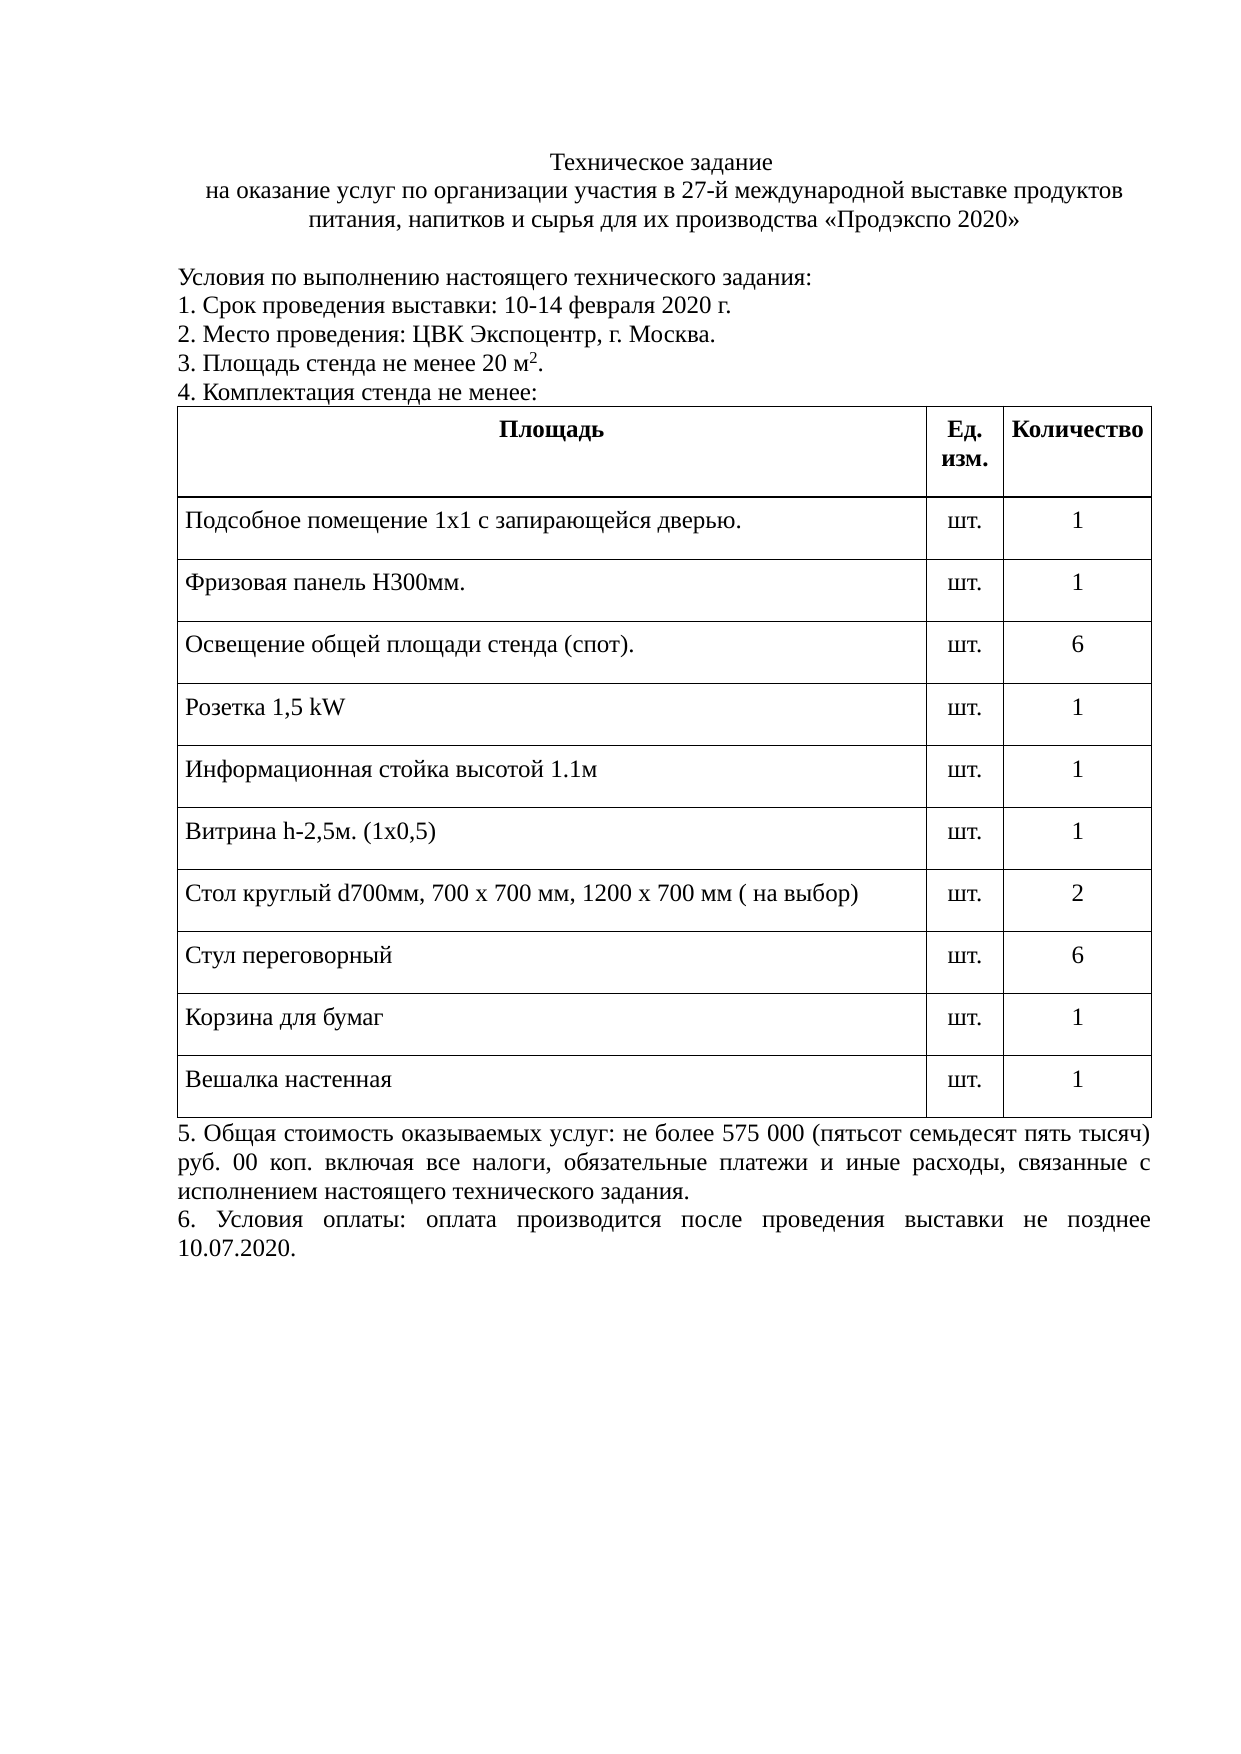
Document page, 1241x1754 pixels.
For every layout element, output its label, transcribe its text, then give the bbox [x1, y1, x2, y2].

table_cell 1 [1004, 498, 1151, 558]
text на оказание услуг по организации участия в 27-й международной выставке продуктов питания, напитков и сырья для их производства «Продэкспо 2020» [177, 176, 1152, 233]
table_cell 1 [1004, 684, 1151, 745]
table_cell Вешалка настенная [178, 1056, 926, 1117]
table_cell шт. [927, 932, 1003, 993]
table_cell шт. [927, 560, 1003, 621]
text 1. Срок проведения выставки: 10-14 февраля 2020 г. [177, 291, 1152, 319]
table_cell шт. [927, 1056, 1003, 1117]
table_header Количество [1004, 407, 1151, 496]
table_cell шт. [927, 994, 1003, 1055]
text 6. Условия оплаты: оплата производится после проведения выставки не позднее 10.07.2020. [177, 1204, 1152, 1262]
table_cell шт. [927, 808, 1003, 869]
text 5. Общая стоимость оказываемых услуг: не более 575 000 (пятьсот семьдесят пять тысяч) руб. 00 коп. включая все налоги, обязательные платежи и иные расходы, связанные с исполнением настоящего технического задания. [177, 1118, 1152, 1204]
table_cell Стол круглый d700мм, 700 х 700 мм, 1200 х 700 мм ( на выбор) [178, 870, 926, 931]
table_cell Стул переговорный [178, 932, 926, 993]
table_cell Розетка 1,5 kW [178, 684, 926, 745]
table_cell 1 [1004, 808, 1151, 869]
table_cell 2 [1004, 870, 1151, 931]
table_cell шт. [927, 870, 1003, 931]
text Условия по выполнению настоящего технического задания: [177, 262, 1152, 291]
table_cell Освещение общей площади стенда (спот). [178, 622, 926, 683]
text Техническое задание [177, 147, 1152, 176]
table_cell шт. [927, 684, 1003, 745]
table_cell 1 [1004, 746, 1151, 807]
table_cell Витрина h-2,5м. (1х0,5) [178, 808, 926, 869]
table_cell Информационная стойка высотой 1.1м [178, 746, 926, 807]
table_cell 1 [1004, 560, 1151, 621]
table_cell Подсобное помещение 1х1 с запирающейся дверью. [178, 498, 926, 558]
text 4. Комплектация стенда не менее: [177, 377, 1152, 406]
text 3. Площадь стенда не менее 20 м2. [177, 348, 1152, 377]
table_cell Корзина для бумаг [178, 994, 926, 1055]
table_cell Фризовая панель H300мм. [178, 560, 926, 621]
table_cell шт. [927, 622, 1003, 683]
table_header Площадь [178, 407, 926, 496]
table_cell шт. [927, 746, 1003, 807]
table_cell 1 [1004, 1056, 1151, 1117]
table_cell 6 [1004, 622, 1151, 683]
table_header Ед. изм. [927, 407, 1003, 496]
table_cell шт. [927, 498, 1003, 558]
table_cell 1 [1004, 994, 1151, 1055]
table_cell 6 [1004, 932, 1151, 993]
text 2. Место проведения: ЦВК Экспоцентр, г. Москва. [177, 319, 1152, 348]
